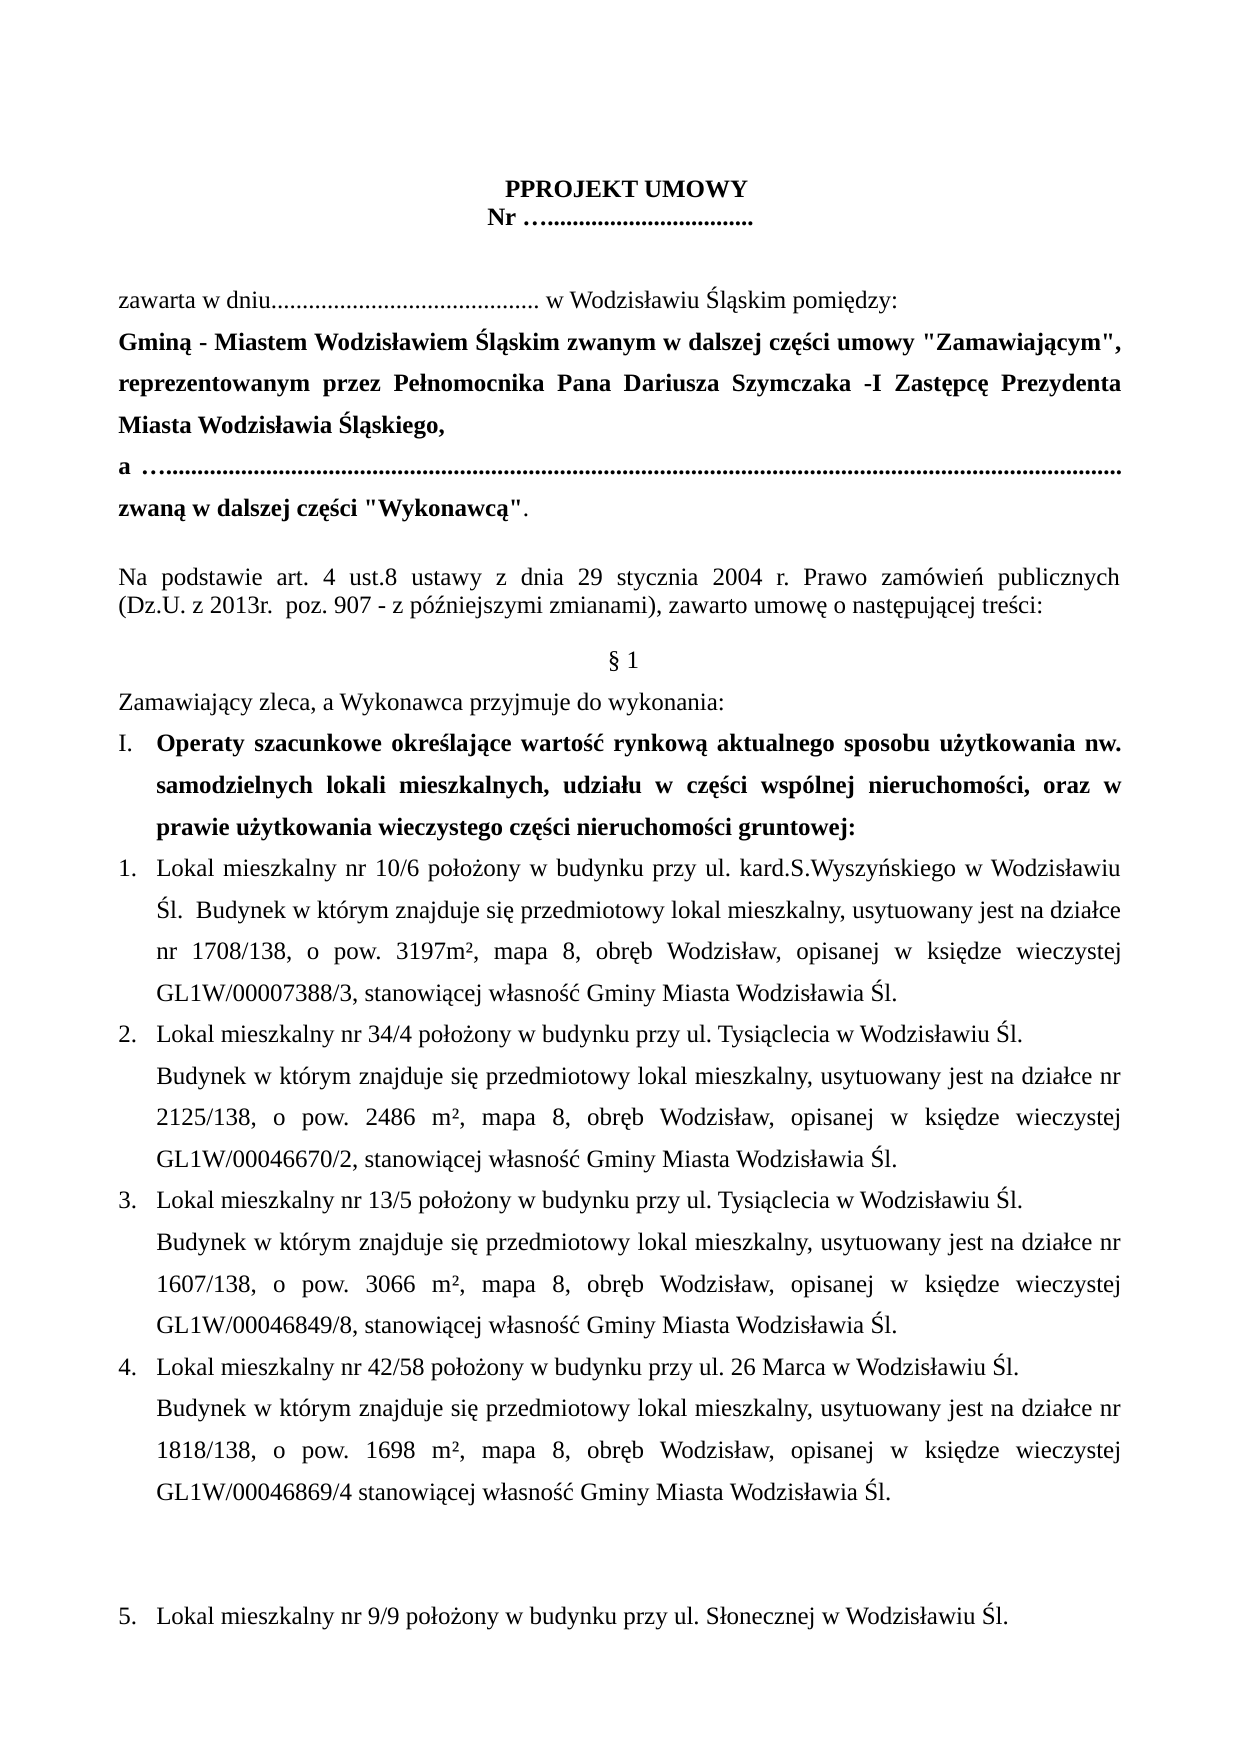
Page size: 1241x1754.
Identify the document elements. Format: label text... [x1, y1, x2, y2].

list Lokal mieszkalny nr 9/9 położony w budynku przy ul. Słonecznej w Wodzisławiu Śl. [118, 1602, 1122, 1630]
text Gminą - Miastem Wodzisławiem Śląskim zwanym w dalszej części umowy "Zamawiającym", reprezentowanym przez Pełnomocnika Pana Dariusza Szymczaka -I Zastępcę Prezydenta Miasta Wodzisławia Śląskiego, [118, 328, 1122, 438]
list Budynek w którym znajduje się przedmiotowy lokal mieszkalny, usytuowany jest na działce nr 1607/138, o pow. 3066 m², mapa 8, obręb Wodzisław, opisanej w księdze wieczystej GL1W/00046849/8, stanowiącej własność Gminy Miasta Wodzisławia Śl. [118, 1228, 1122, 1339]
text a …......................................................................................................................................................... zwaną w dalszej części "Wykonawcą". [118, 452, 1122, 522]
text PPROJEKT UMOWY [118, 175, 1122, 203]
list Lokal mieszkalny nr 34/4 położony w budynku przy ul. Tysiąclecia w Wodzisławiu Śl. [118, 1020, 1122, 1048]
text Nr …................................. [118, 203, 1122, 231]
list Budynek w którym znajduje się przedmiotowy lokal mieszkalny, usytuowany jest na działce nr 1818/138, o pow. 1698 m², mapa 8, obręb Wodzisław, opisanej w księdze wieczystej GL1W/00046869/4 stanowiącej własność Gminy Miasta Wodzisławia Śl. [118, 1394, 1122, 1505]
text Na podstawie art. 4 ust.8 ustawy z dnia 29 stycznia 2004 r. Prawo zamówień publicznych (Dz.U. z 2013r. poz. 907 - z późniejszymi zmianami), zawarto umowę o następującej treści: [118, 563, 1122, 619]
list Operaty szacunkowe określające wartość rynkową aktualnego sposobu użytkowania nw. samodzielnych lokali mieszkalnych, udziału w części wspólnej nieruchomości, oraz w prawie użytkowania wieczystego części nieruchomości gruntowej: [118, 729, 1122, 840]
text § 1 [118, 646, 1122, 674]
list Lokal mieszkalny nr 10/6 położony w budynku przy ul. kard.S.Wyszyńskiego w Wodzisławiu Śl. Budynek w którym znajduje się przedmiotowy lokal mieszkalny, usytuowany jest na działce nr 1708/138, o pow. 3197m², mapa 8, obręb Wodzisław, opisanej w księdze wieczystej GL1W/00007388/3, stanowiącej własność Gminy Miasta Wodzisławia Śl. [118, 854, 1122, 1007]
list Lokal mieszkalny nr 42/58 położony w budynku przy ul. 26 Marca w Wodzisławiu Śl. [118, 1353, 1122, 1381]
list Budynek w którym znajduje się przedmiotowy lokal mieszkalny, usytuowany jest na działce nr 2125/138, o pow. 2486 m², mapa 8, obręb Wodzisław, opisanej w księdze wieczystej GL1W/00046670/2, stanowiącej własność Gminy Miasta Wodzisławia Śl. [118, 1062, 1122, 1173]
list Lokal mieszkalny nr 13/5 położony w budynku przy ul. Tysiąclecia w Wodzisławiu Śl. [118, 1187, 1122, 1214]
text zawarta w dniu........................................... w Wodzisławiu Śląskim pomiędzy: [118, 286, 1122, 314]
text Zamawiający zleca, a Wykonawca przyjmuje do wykonania: [118, 688, 1122, 716]
